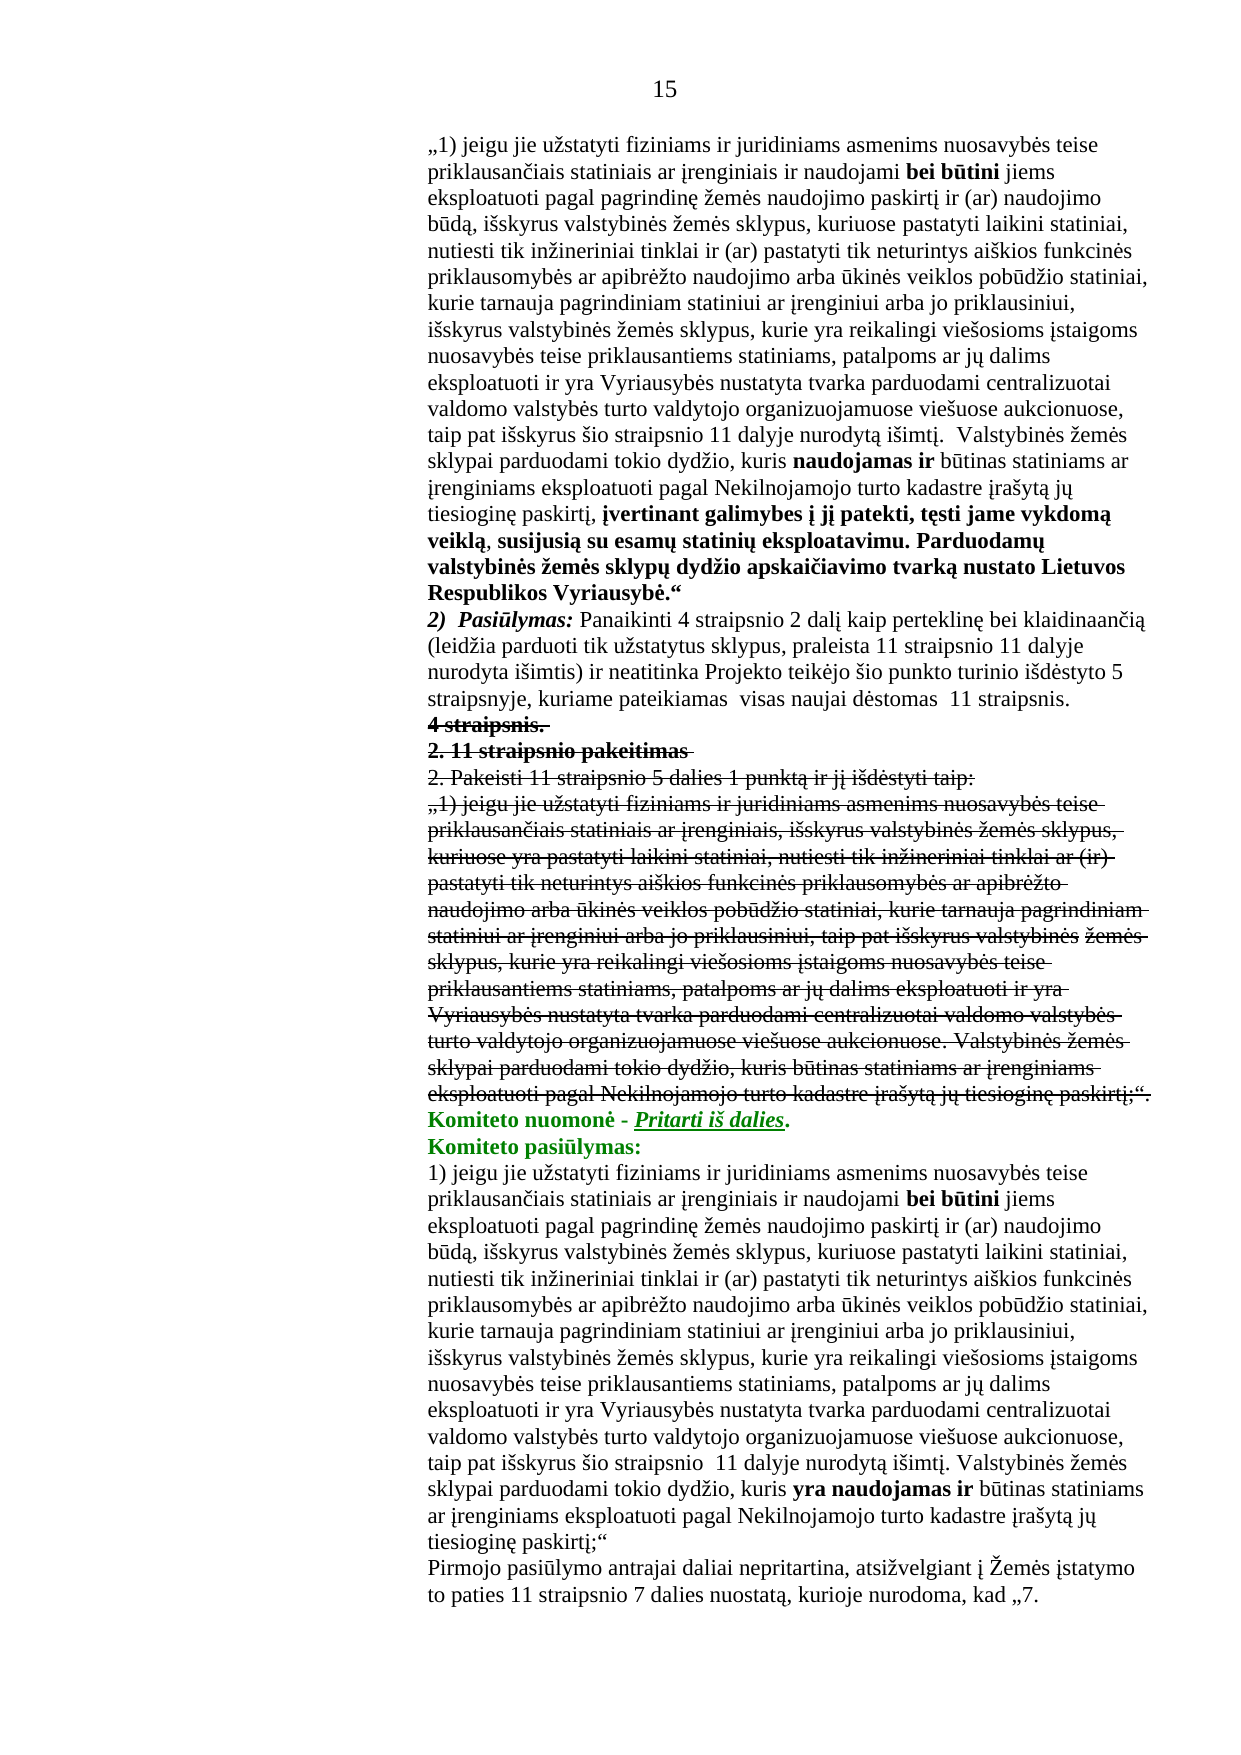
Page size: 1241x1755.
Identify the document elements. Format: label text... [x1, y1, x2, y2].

text „1) jeigu jie užstatyti fiziniams ir juridiniams asmenims nuosavybės teise priklausančiais statiniais ar įrenginiais, išskyrus valstybinės žemės sklypus, kuriuose yra pastatyti laikini statiniai, nutiesti tik inžineriniai tinklai ar (ir) pastatyti tik neturintys aiškios funkcinės priklausomybės ar apibrėžto naudojimo arba ūkinės veiklos pobūdžio statiniai, kurie tarnauja pagrindiniam statiniui ar įrenginiui arba jo priklausiniui, taip pat išskyrus valstybinės žemės sklypus, kurie yra reikalingi viešosioms įstaigoms nuosavybės teise priklausantiems statiniams, patalpoms ar jų dalims eksploatuoti ir yra Vyriausybės nustatyta tvarka parduodami centralizuotai valdomo valstybės turto valdytojo organizuojamuose viešuose aukcionuose. Valstybinės žemės sklypai parduodami tokio dydžio, kuris būtinas statiniams ar įrenginiams eksploatuoti pagal Nekilnojamojo turto kadastre įrašytą jų tiesioginę paskirtį;“. [427, 790, 1152, 1106]
text 1) jeigu jie užstatyti fiziniams ir juridiniams asmenims nuosavybės teise priklausančiais statiniais ar įrenginiais ir naudojami bei būtini jiems eksploatuoti pagal pagrindinę žemės naudojimo paskirtį ir (ar) naudojimo būdą, išskyrus valstybinės žemės sklypus, kuriuose pastatyti laikini statiniai, nutiesti tik inžineriniai tinklai ir (ar) pastatyti tik neturintys aiškios funkcinės priklausomybės ar apibrėžto naudojimo arba ūkinės veiklos pobūdžio statiniai, kurie tarnauja pagrindiniam statiniui ar įrenginiui arba jo priklausiniui, išskyrus valstybinės žemės sklypus, kurie yra reikalingi viešosioms įstaigoms nuosavybės teise priklausantiems statiniams, patalpoms ar jų dalims eksploatuoti ir yra Vyriausybės nustatyta tvarka parduodami centralizuotai valdomo valstybės turto valdytojo organizuojamuose viešuose aukcionuose, taip pat išskyrus šio straipsnio 11 dalyje nurodytą išimtį. Valstybinės žemės sklypai parduodami tokio dydžio, kuris yra naudojamas ir būtinas statiniams ar įrenginiams eksploatuoti pagal Nekilnojamojo turto kadastre įrašytą jų tiesioginę paskirtį;“ [427, 1159, 1152, 1554]
text 2. 11 straipsnio pakeitimas [427, 737, 1152, 764]
text Komiteto pasiūlymas: [427, 1133, 1152, 1159]
text Pirmojo pasiūlymo antrajai daliai nepritartina, atsižvelgiant į Žemės įstatymo to paties 11 straipsnio 7 dalies nuostatą, kurioje nurodoma, kad „7. [427, 1554, 1152, 1607]
text 2. Pakeisti 11 straipsnio 5 dalies 1 punktą ir jį išdėstyti taip: [427, 764, 1152, 790]
text 2) Pasiūlymas: Panaikinti 4 straipsnio 2 dalį kaip perteklinę bei klaidinaančią (leidžia parduoti tik užstatytus sklypus, praleista 11 straipsnio 11 dalyje nurodyta išimtis) ir neatitinka Projekto teikėjo šio punkto turinio išdėstyto 5 straipsnyje, kuriame pateikiamas visas naujai dėstomas 11 straipsnis. [427, 606, 1152, 711]
text Komiteto nuomonė - Pritarti iš dalies. [427, 1106, 1152, 1133]
text „1) jeigu jie užstatyti fiziniams ir juridiniams asmenims nuosavybės teise priklausančiais statiniais ar įrenginiais ir naudojami bei būtini jiems eksploatuoti pagal pagrindinę žemės naudojimo paskirtį ir (ar) naudojimo būdą, išskyrus valstybinės žemės sklypus, kuriuose pastatyti laikini statiniai, nutiesti tik inžineriniai tinklai ir (ar) pastatyti tik neturintys aiškios funkcinės priklausomybės ar apibrėžto naudojimo arba ūkinės veiklos pobūdžio statiniai, kurie tarnauja pagrindiniam statiniui ar įrenginiui arba jo priklausiniui, išskyrus valstybinės žemės sklypus, kurie yra reikalingi viešosioms įstaigoms nuosavybės teise priklausantiems statiniams, patalpoms ar jų dalims eksploatuoti ir yra Vyriausybės nustatyta tvarka parduodami centralizuotai valdomo valstybės turto valdytojo organizuojamuose viešuose aukcionuose, taip pat išskyrus šio straipsnio 11 dalyje nurodytą išimtį. Valstybinės žemės sklypai parduodami tokio dydžio, kuris naudojamas ir būtinas statiniams ar įrenginiams eksploatuoti pagal Nekilnojamojo turto kadastre įrašytą jų tiesioginę paskirtį, įvertinant galimybes į jį patekti, tęsti jame vykdomą veiklą, susijusią su esamų statinių eksploatavimu. Parduodamų valstybinės žemės sklypų dydžio apskaičiavimo tvarką nustato Lietuvos Respublikos Vyriausybė.“ [427, 131, 1152, 606]
text 4 straipsnis. [427, 711, 1152, 737]
